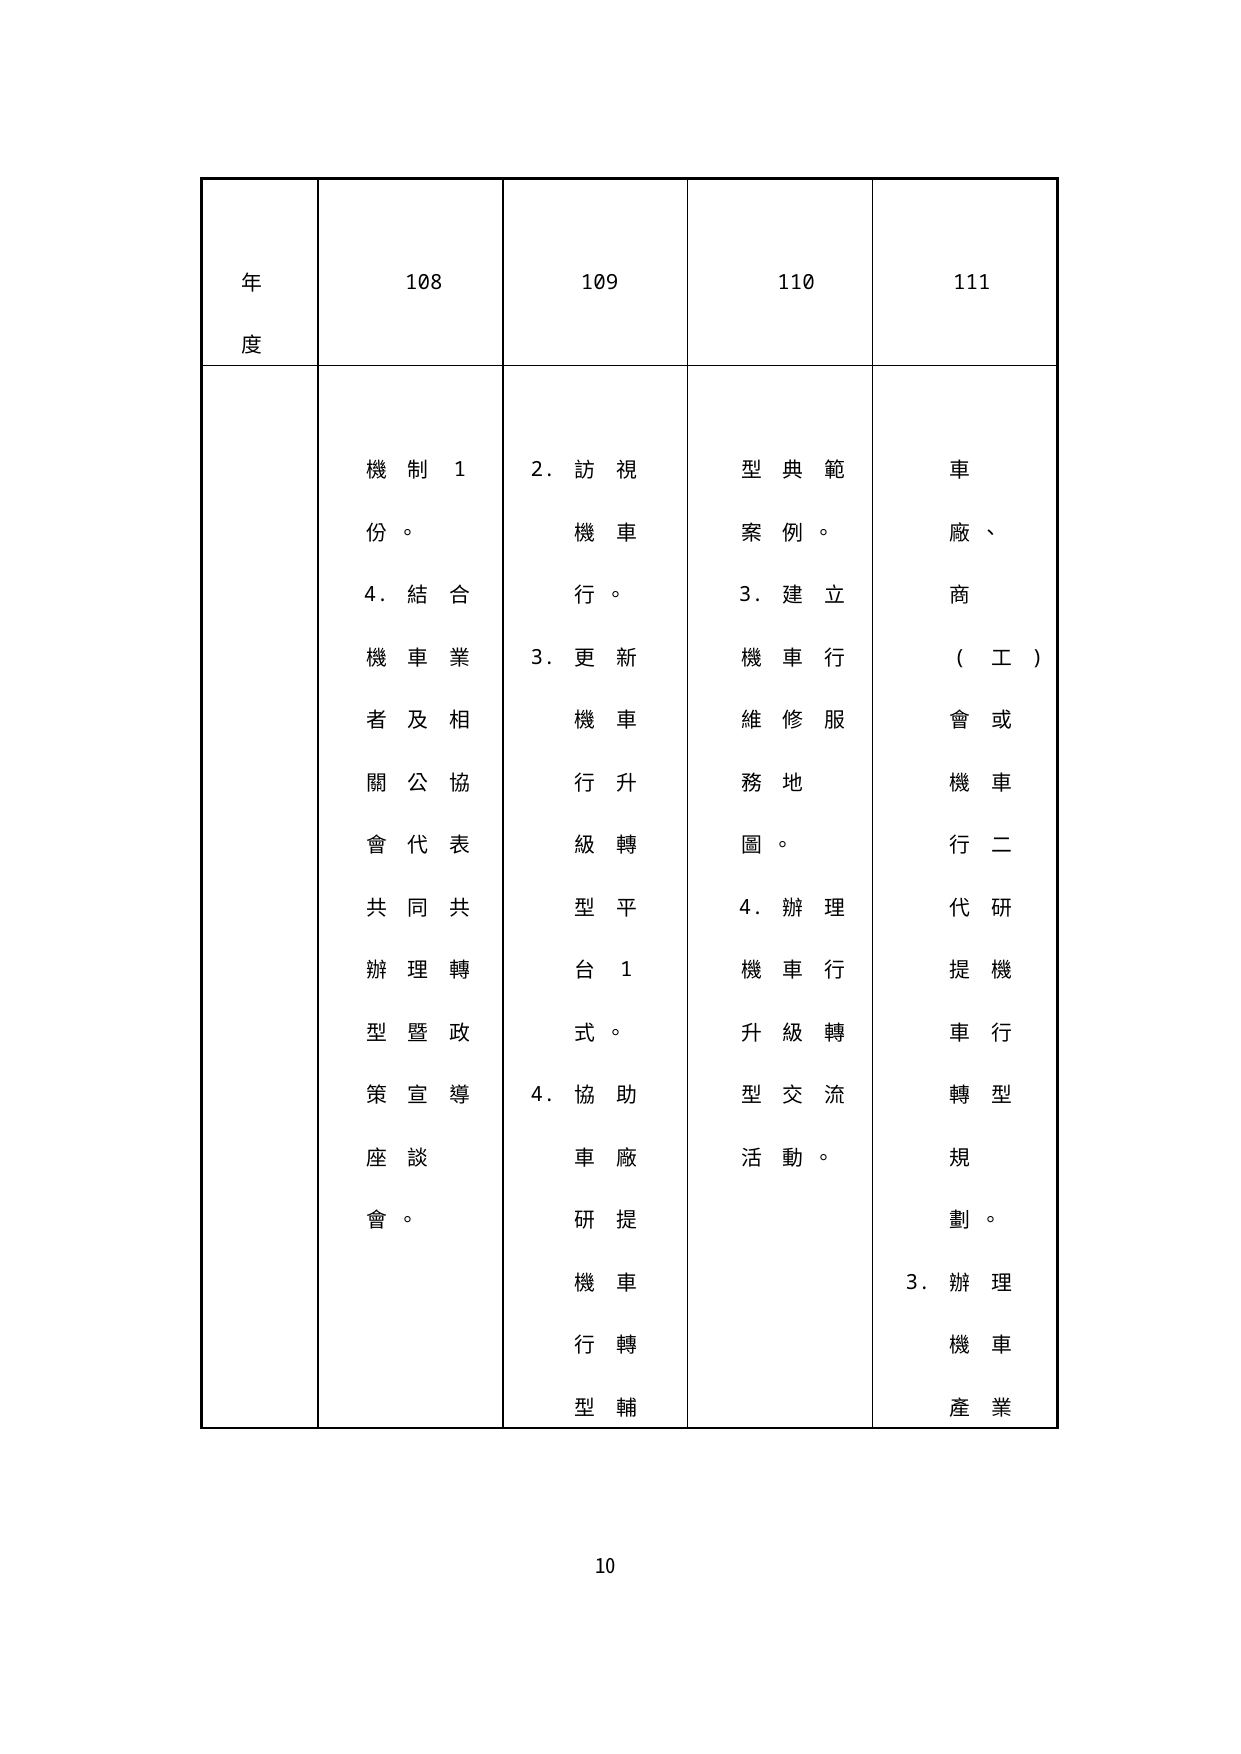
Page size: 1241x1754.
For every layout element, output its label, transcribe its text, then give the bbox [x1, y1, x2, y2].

table_header 111 [873, 180, 1056, 365]
table_header 108 [319, 180, 502, 365]
table_cell 2.訪視機車行。 3.更新機車行升級轉型平台1式。 4.協助車廠研提機車行轉型輔 [504, 366, 687, 1427]
table_cell 機制1份。 4.結合機車業者及相關公協會代表共同共辦理轉型暨政策宣導座談會。 [319, 366, 502, 1427]
table_header 年度 [203, 180, 317, 365]
table_header 109 [504, 180, 687, 365]
table_header 110 [688, 180, 872, 365]
table_cell [203, 366, 317, 1427]
table_cell 型典範案例。 3.建立機車行維修服務地圖。 4.辦理機車行升級轉型交流活動。 [688, 366, 872, 1427]
table_cell 車廠、商(工)會或機車行二代研提機車行轉型規劃。 3.辦理機車產業 [873, 366, 1056, 1427]
